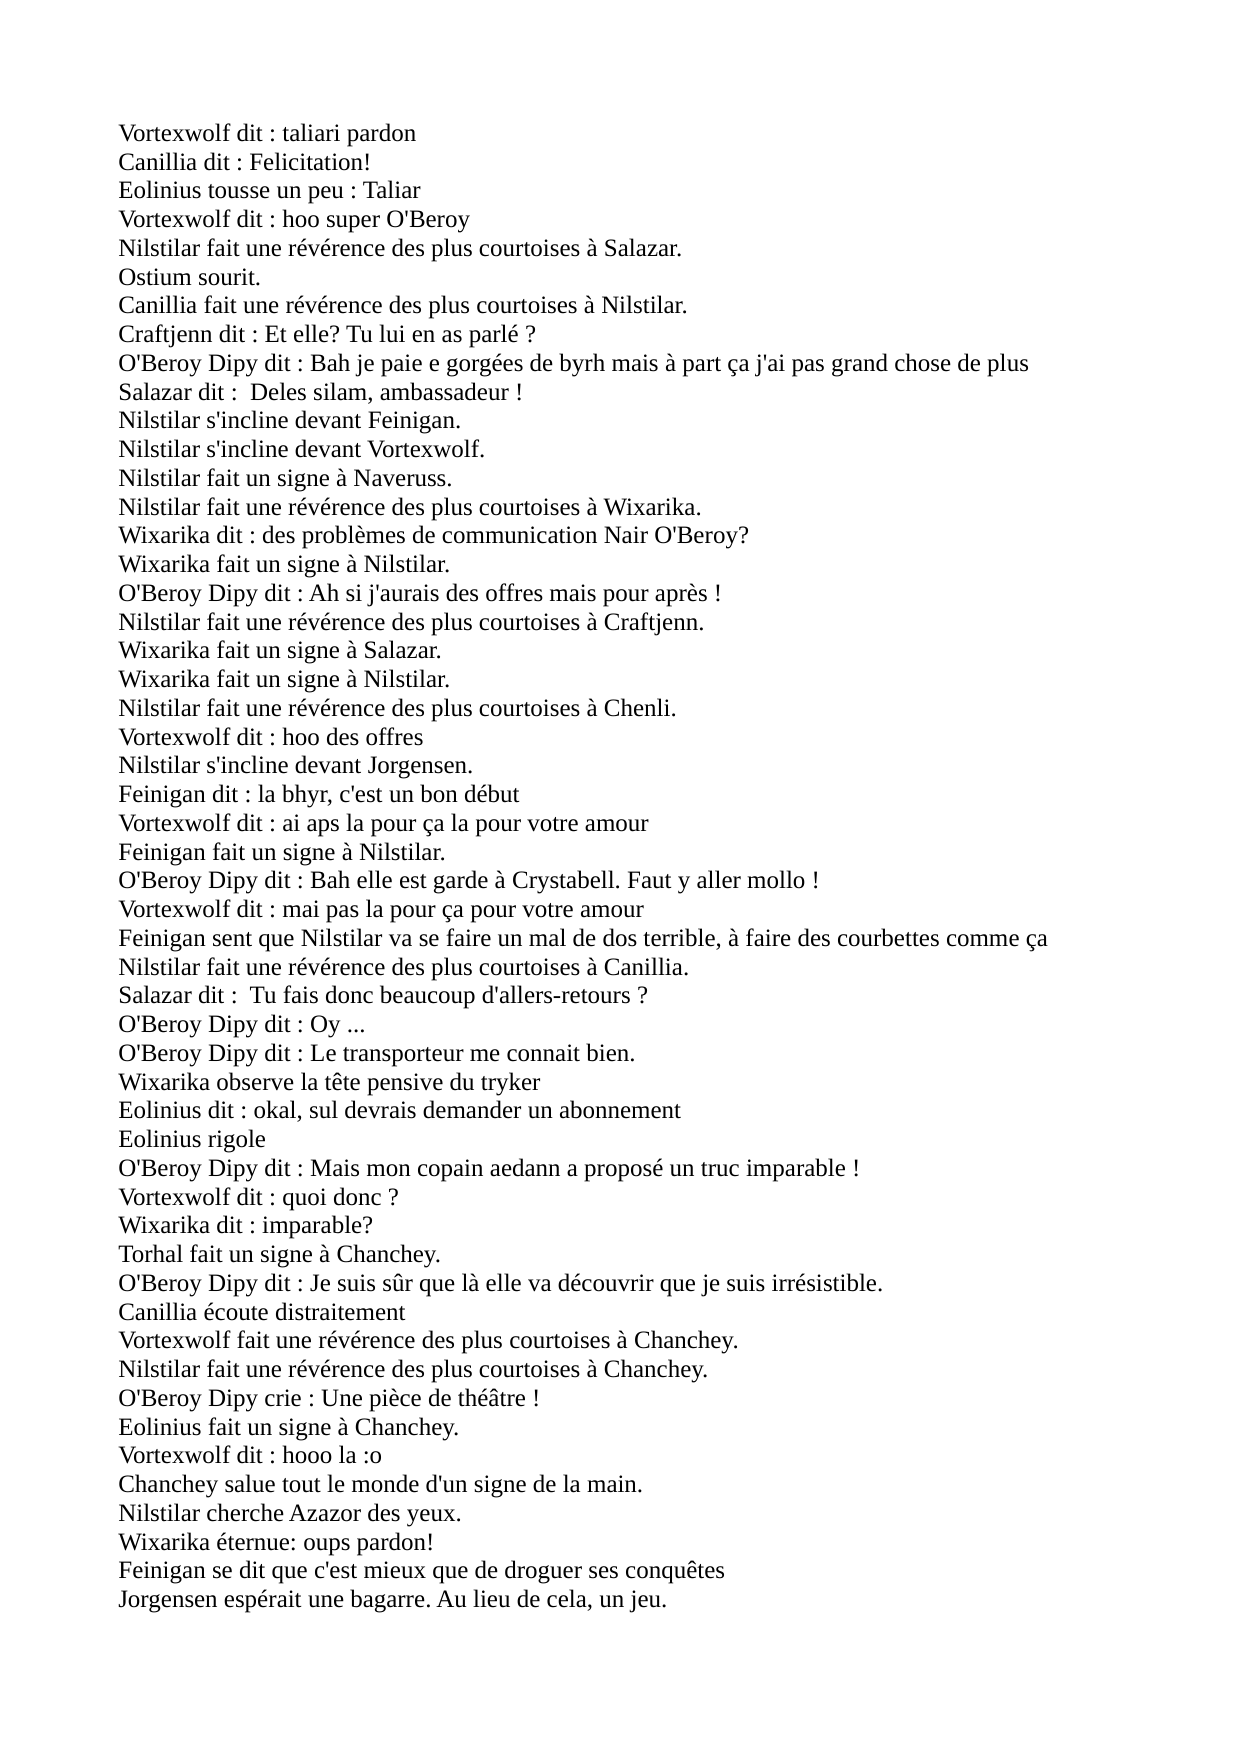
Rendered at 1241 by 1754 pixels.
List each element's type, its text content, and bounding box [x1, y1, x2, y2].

text Eolinius tousse un peu : Taliar [118, 176, 1122, 204]
text Vortexwolf dit : mai pas la pour ça pour votre amour [118, 894, 1122, 923]
text Nilstilar fait un signe à Naveruss. [118, 463, 1122, 492]
text Wixarika dit : imparable? [118, 1211, 1122, 1239]
text Feinigan sent que Nilstilar va se faire un mal de dos terrible, à faire des courbettes comme ça [118, 923, 1122, 952]
text Vortexwolf dit : ai aps la pour ça la pour votre amour [118, 808, 1122, 837]
text O'Beroy Dipy dit : Bah elle est garde à Crystabell. Faut y aller mollo ! [118, 866, 1122, 894]
text Salazar dit : Tu fais donc beaucoup d'allers-retours ? [118, 981, 1122, 1009]
text O'Beroy Dipy dit : Mais mon copain aedann a proposé un truc imparable ! [118, 1153, 1122, 1182]
text Nilstilar fait une révérence des plus courtoises à Canillia. [118, 952, 1122, 981]
text Nilstilar fait une révérence des plus courtoises à Chenli. [118, 693, 1122, 722]
text Chanchey salue tout le monde d'un signe de la main. [118, 1469, 1122, 1498]
text Salazar dit : Deles silam, ambassadeur ! [118, 377, 1122, 406]
text Eolinius dit : okal, sul devrais demander un abonnement [118, 1096, 1122, 1124]
text O'Beroy Dipy dit : Je suis sûr que là elle va découvrir que je suis irrésistible. [118, 1268, 1122, 1297]
text Canillia écoute distraitement [118, 1297, 1122, 1326]
text Vortexwolf dit : hoo super O'Beroy [118, 204, 1122, 233]
text Feinigan dit : la bhyr, c'est un bon début [118, 779, 1122, 808]
text Vortexwolf dit : quoi donc ? [118, 1182, 1122, 1211]
text Jorgensen espérait une bagarre. Au lieu de cela, un jeu. [118, 1584, 1122, 1613]
text O'Beroy Dipy dit : Oy ... [118, 1009, 1122, 1038]
text Ostium sourit. [118, 262, 1122, 291]
text Nilstilar fait une révérence des plus courtoises à Chanchey. [118, 1354, 1122, 1383]
text Craftjenn dit : Et elle? Tu lui en as parlé ? [118, 319, 1122, 348]
text Wixarika dit : des problèmes de communication Nair O'Beroy? [118, 521, 1122, 549]
text Nilstilar s'incline devant Feinigan. [118, 406, 1122, 434]
text Torhal fait un signe à Chanchey. [118, 1239, 1122, 1268]
text Canillia fait une révérence des plus courtoises à Nilstilar. [118, 291, 1122, 319]
text Vortexwolf dit : taliari pardon [118, 118, 1122, 147]
text O'Beroy Dipy dit : Le transporteur me connait bien. [118, 1038, 1122, 1067]
text Canillia dit : Felicitation! [118, 147, 1122, 176]
text Feinigan se dit que c'est mieux que de droguer ses conquêtes [118, 1556, 1122, 1584]
text Feinigan fait un signe à Nilstilar. [118, 837, 1122, 866]
text O'Beroy Dipy dit : Ah si j'aurais des offres mais pour après ! [118, 578, 1122, 607]
text Nilstilar cherche Azazor des yeux. [118, 1498, 1122, 1527]
text O'Beroy Dipy dit : Bah je paie e gorgées de byrh mais à part ça j'ai pas grand chose de plus [118, 348, 1122, 377]
text Nilstilar s'incline devant Jorgensen. [118, 751, 1122, 779]
text Wixarika éternue: oups pardon! [118, 1527, 1122, 1556]
text Nilstilar fait une révérence des plus courtoises à Wixarika. [118, 492, 1122, 521]
text Eolinius fait un signe à Chanchey. [118, 1412, 1122, 1441]
text Vortexwolf dit : hooo la :o [118, 1441, 1122, 1469]
text Wixarika fait un signe à Nilstilar. [118, 664, 1122, 693]
text Wixarika fait un signe à Salazar. [118, 636, 1122, 664]
text O'Beroy Dipy crie : Une pièce de théâtre ! [118, 1383, 1122, 1412]
text Vortexwolf fait une révérence des plus courtoises à Chanchey. [118, 1326, 1122, 1354]
text Wixarika fait un signe à Nilstilar. [118, 549, 1122, 578]
text Nilstilar fait une révérence des plus courtoises à Craftjenn. [118, 607, 1122, 636]
text Wixarika observe la tête pensive du tryker [118, 1067, 1122, 1096]
text Vortexwolf dit : hoo des offres [118, 722, 1122, 751]
text Nilstilar fait une révérence des plus courtoises à Salazar. [118, 233, 1122, 262]
text Nilstilar s'incline devant Vortexwolf. [118, 434, 1122, 463]
text Eolinius rigole [118, 1124, 1122, 1153]
